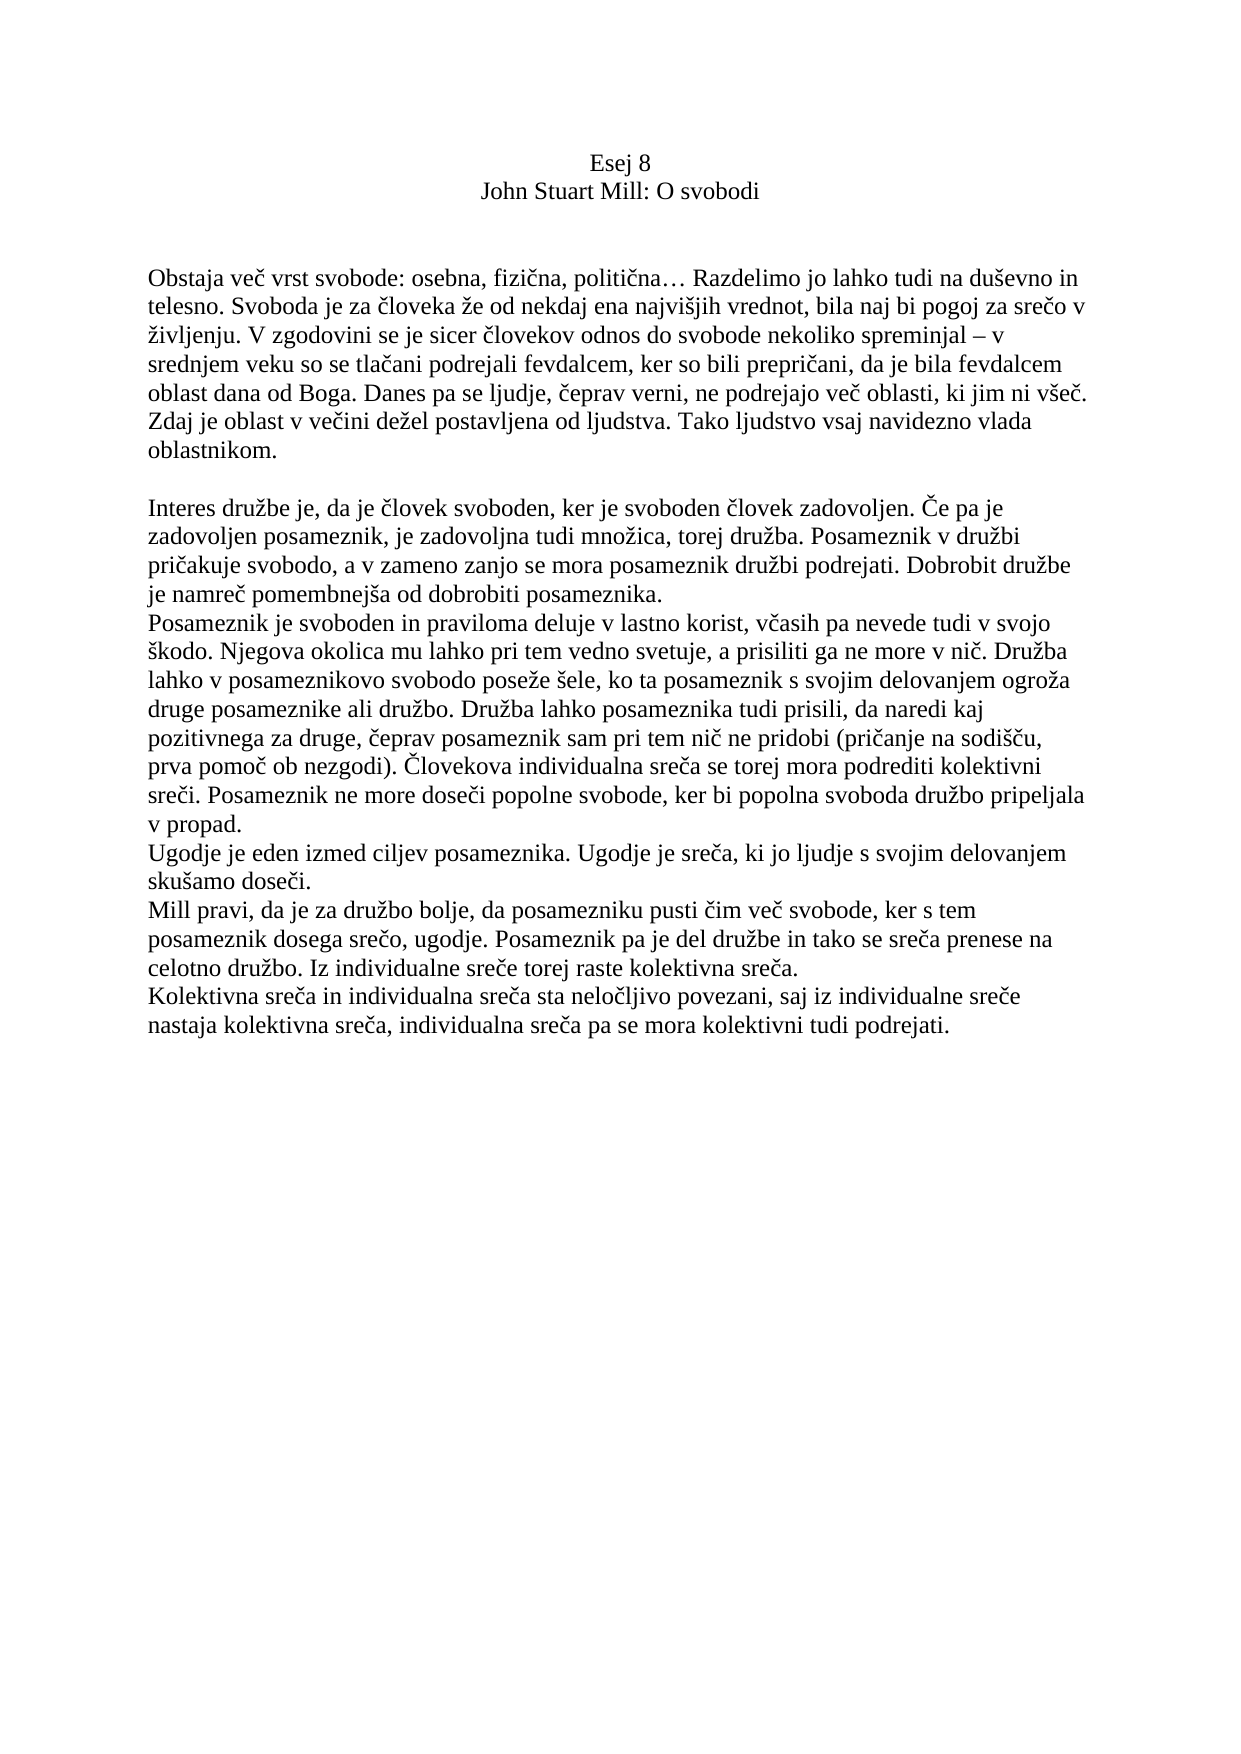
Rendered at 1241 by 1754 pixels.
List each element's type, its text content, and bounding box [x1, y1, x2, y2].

text Kolektivna sreča in individualna sreča sta neločljivo povezani, saj iz individualne sreče nastaja kolektivna sreča, individualna sreča pa se mora kolektivni tudi podrejati. [148, 981, 1093, 1039]
text Interes družbe je, da je človek svoboden, ker je svoboden človek zadovoljen. Če pa je zadovoljen posameznik, je zadovoljna tudi množica, torej družba. Posameznik v družbi pričakuje svobodo, a v zameno zanjo se mora posameznik družbi podrejati. Dobrobit družbe je namreč pomembnejša od dobrobiti posameznika. [148, 493, 1093, 608]
text Posameznik je svoboden in praviloma deluje v lastno korist, včasih pa nevede tudi v svojo škodo. Njegova okolica mu lahko pri tem vedno svetuje, a prisiliti ga ne more v nič. Družba lahko v posameznikovo svobodo poseže šele, ko ta posameznik s svojim delovanjem ogroža druge posameznike ali družbo. Družba lahko posameznika tudi prisili, da naredi kaj pozitivnega za druge, čeprav posameznik sam pri tem nič ne pridobi (pričanje na sodišču, prva pomoč ob nezgodi). Človekova individualna sreča se torej mora podrediti kolektivni sreči. Posameznik ne more doseči popolne svobode, ker bi popolna svoboda družbo pripeljala v propad. [148, 608, 1093, 838]
text Obstaja več vrst svobode: osebna, fizična, politična… Razdelimo jo lahko tudi na duševno in telesno. Svoboda je za človeka že od nekdaj ena najvišjih vrednot, bila naj bi pogoj za srečo v življenju. V zgodovini se je sicer človekov odnos do svobode nekoliko spreminjal – v srednjem veku so se tlačani podrejali fevdalcem, ker so bili prepričani, da je bila fevdalcem oblast dana od Boga. Danes pa se ljudje, čeprav verni, ne podrejajo več oblasti, ki jim ni všeč. Zdaj je oblast v večini dežel postavljena od ljudstva. Tako ljudstvo vsaj navidezno vlada oblastnikom. [148, 263, 1093, 464]
text Ugodje je eden izmed ciljev posameznika. Ugodje je sreča, ki jo ljudje s svojim delovanjem skušamo doseči. [148, 838, 1093, 895]
text Mill pravi, da je za družbo bolje, da posamezniku pusti čim več svobode, ker s tem posameznik dosega srečo, ugodje. Posameznik pa je del družbe in tako se sreča prenese na celotno družbo. Iz individualne sreče torej raste kolektivna sreča. [148, 895, 1093, 981]
text John Stuart Mill: O svobodi [148, 176, 1093, 205]
text Esej 8 [148, 148, 1093, 176]
